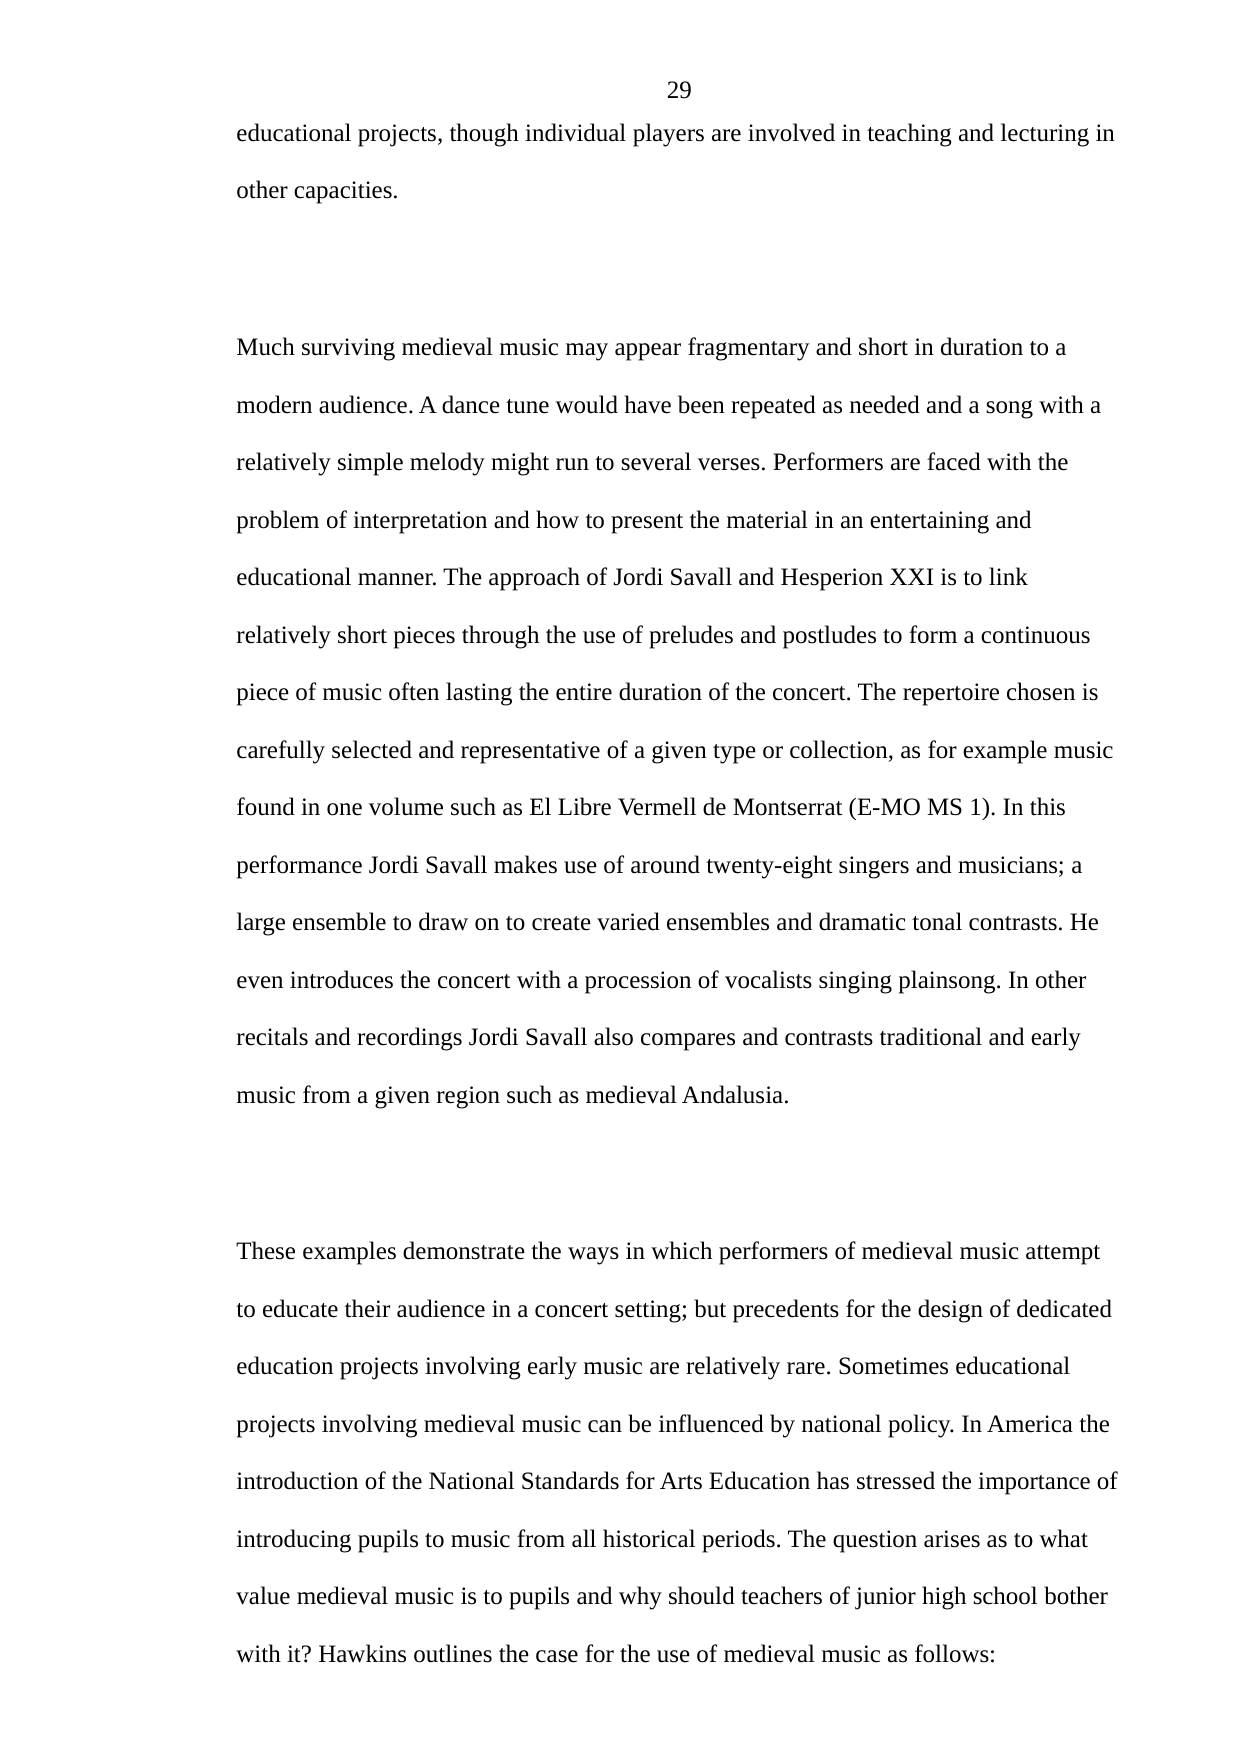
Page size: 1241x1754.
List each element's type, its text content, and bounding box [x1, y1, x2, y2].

text educational projects, though individual players are involved in teaching and lecturing in other capacities. [236, 118, 1122, 204]
text Much surviving medieval music may appear fragmentary and short in duration to a modern audience. A dance tune would have been repeated as needed and a song with a relatively simple melody might run to several verses. Performers are faced with the problem of interpretation and how to present the material in an entertaining and educational manner. The approach of Jordi Savall and Hesperion XXI is to link relatively short pieces through the use of preludes and postludes to form a continuous piece of music often lasting the entire duration of the concert. The repertoire chosen is carefully selected and representative of a given type or collection, as for example music found in one volume such as El Libre Vermell de Montserrat (E-MO MS 1). In this performance Jordi Savall makes use of around twenty-eight singers and musicians; a large ensemble to draw on to create varied ensembles and dramatic tonal contrasts. He even introduces the concert with a procession of vocalists singing plainsong. In other recitals and recordings Jordi Savall also compares and contrasts traditional and early music from a given region such as medieval Andalusia. [236, 332, 1122, 1108]
text These examples demonstrate the ways in which performers of medieval music attempt to educate their audience in a concert setting; but precedents for the design of dedicated education projects involving early music are relatively rare. Sometimes educational projects involving medieval music can be influenced by national policy. In America the introduction of the National Standards for Arts Education has stressed the importance of introducing pupils to music from all historical periods. The question arises as to what value medieval music is to pupils and why should teachers of junior high school bother with it? Hawkins outlines the case for the use of medieval music as follows: [236, 1236, 1122, 1668]
